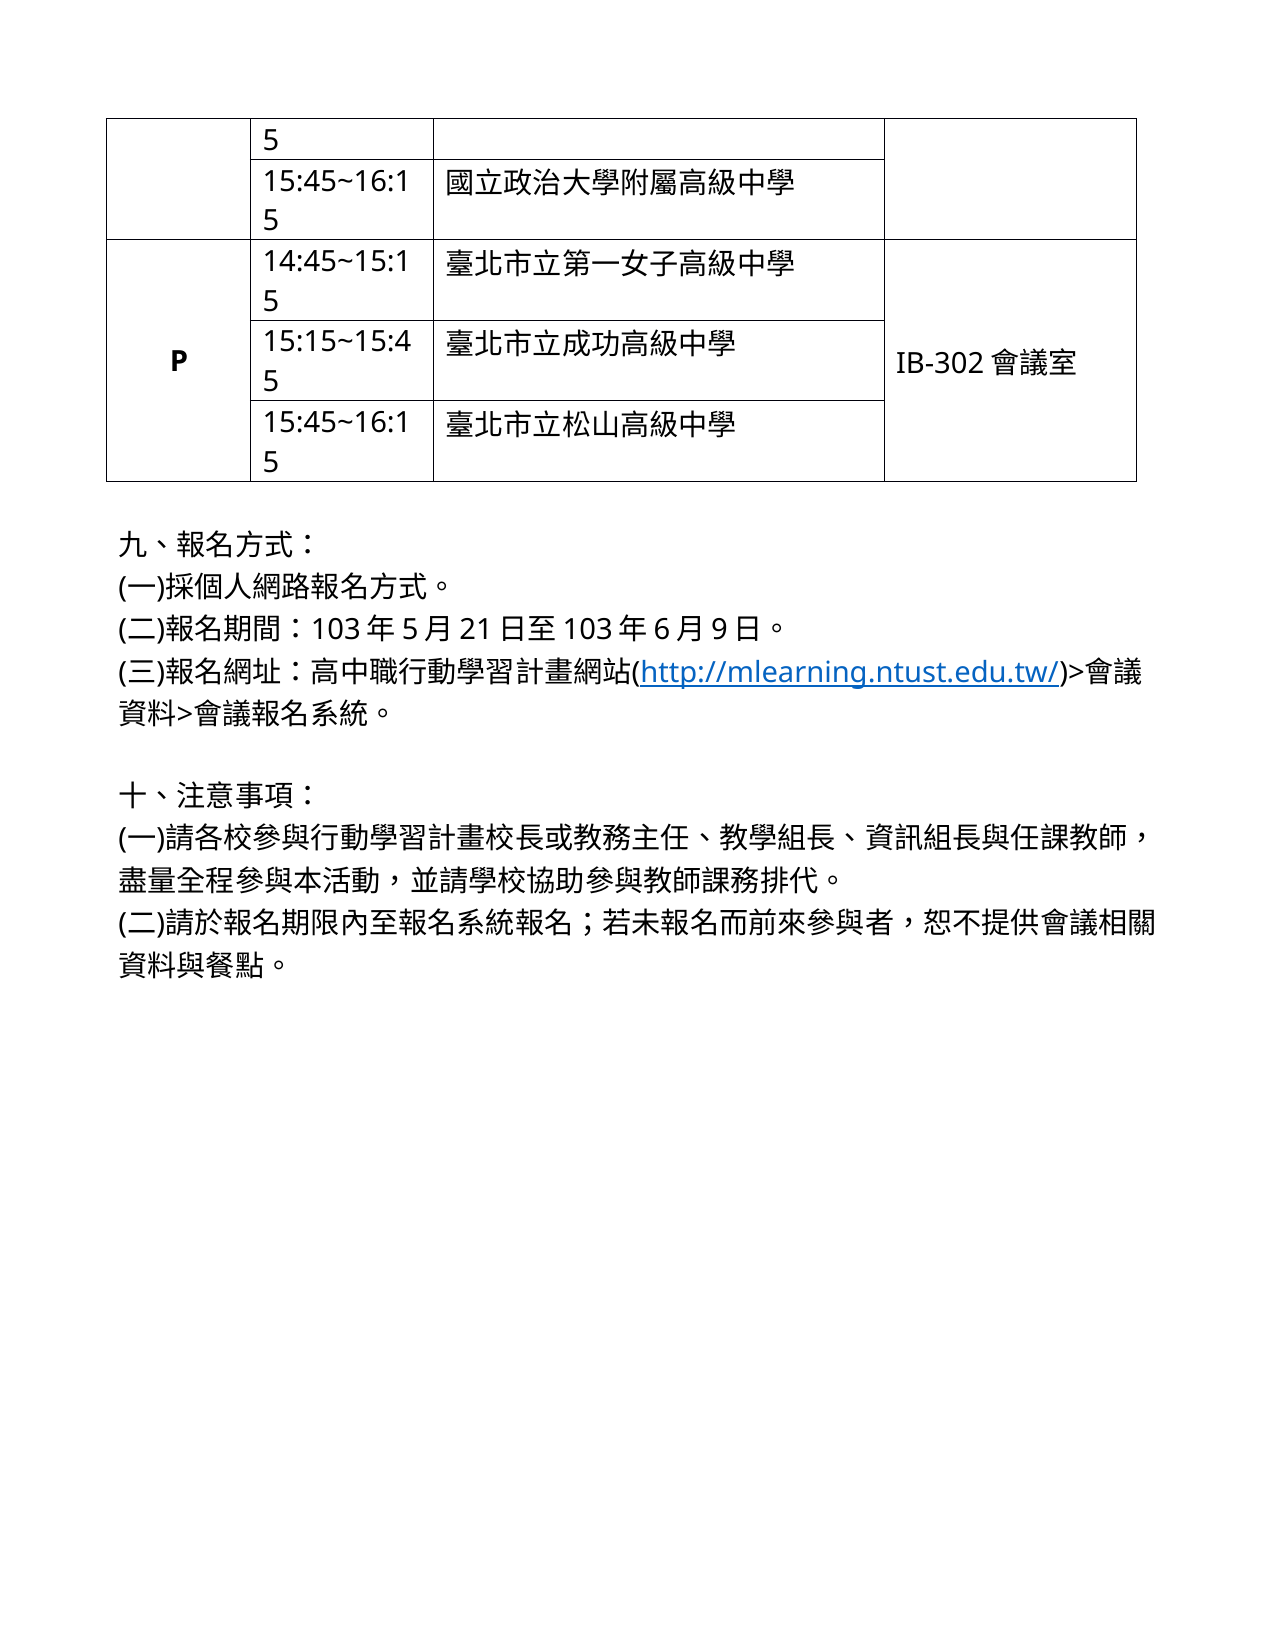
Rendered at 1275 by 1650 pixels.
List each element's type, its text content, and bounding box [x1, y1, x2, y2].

table_cell 臺北市立第一女子高級中學 [434, 240, 884, 320]
text (二)請於報名期限內至報名系統報名；若未報名而前來參與者，恕不提供會議相關資料與餐點。 [118, 900, 1157, 984]
table_cell 國立政治大學附屬高級中學 [434, 160, 884, 239]
table_cell 15:45~16:15 [251, 401, 433, 481]
table_cell 臺北市立松山高級中學 [434, 401, 884, 481]
table_cell [434, 119, 884, 159]
table_cell 15:45~16:15 [251, 160, 433, 239]
text 九、報名方式： [118, 521, 1157, 563]
text (一)採個人網路報名方式。 [118, 563, 1157, 606]
table_cell 15:15~15:45 [251, 321, 433, 400]
table_cell 14:45~15:15 [251, 240, 433, 320]
table_cell 臺北市立成功高級中學 [434, 321, 884, 400]
table_cell [107, 119, 250, 239]
table_cell IB-302會議室 [885, 240, 1136, 481]
text (一)請各校參與行動學習計畫校長或教務主任、教學組長、資訊組長與任課教師，盡量全程參與本活動，並請學校協助參與教師課務排代。 [118, 815, 1157, 900]
text (二)報名期間：103年5月21日至103年6月9日。 [118, 606, 1157, 648]
text 十、注意事項： [118, 773, 1157, 815]
table_cell 5 [251, 119, 433, 159]
text (三)報名網址：高中職行動學習計畫網站(http://mlearning.ntust.edu.tw/)>會議資料>會議報名系統。 [118, 648, 1157, 733]
table_cell [885, 119, 1136, 239]
table_cell P [107, 240, 250, 481]
